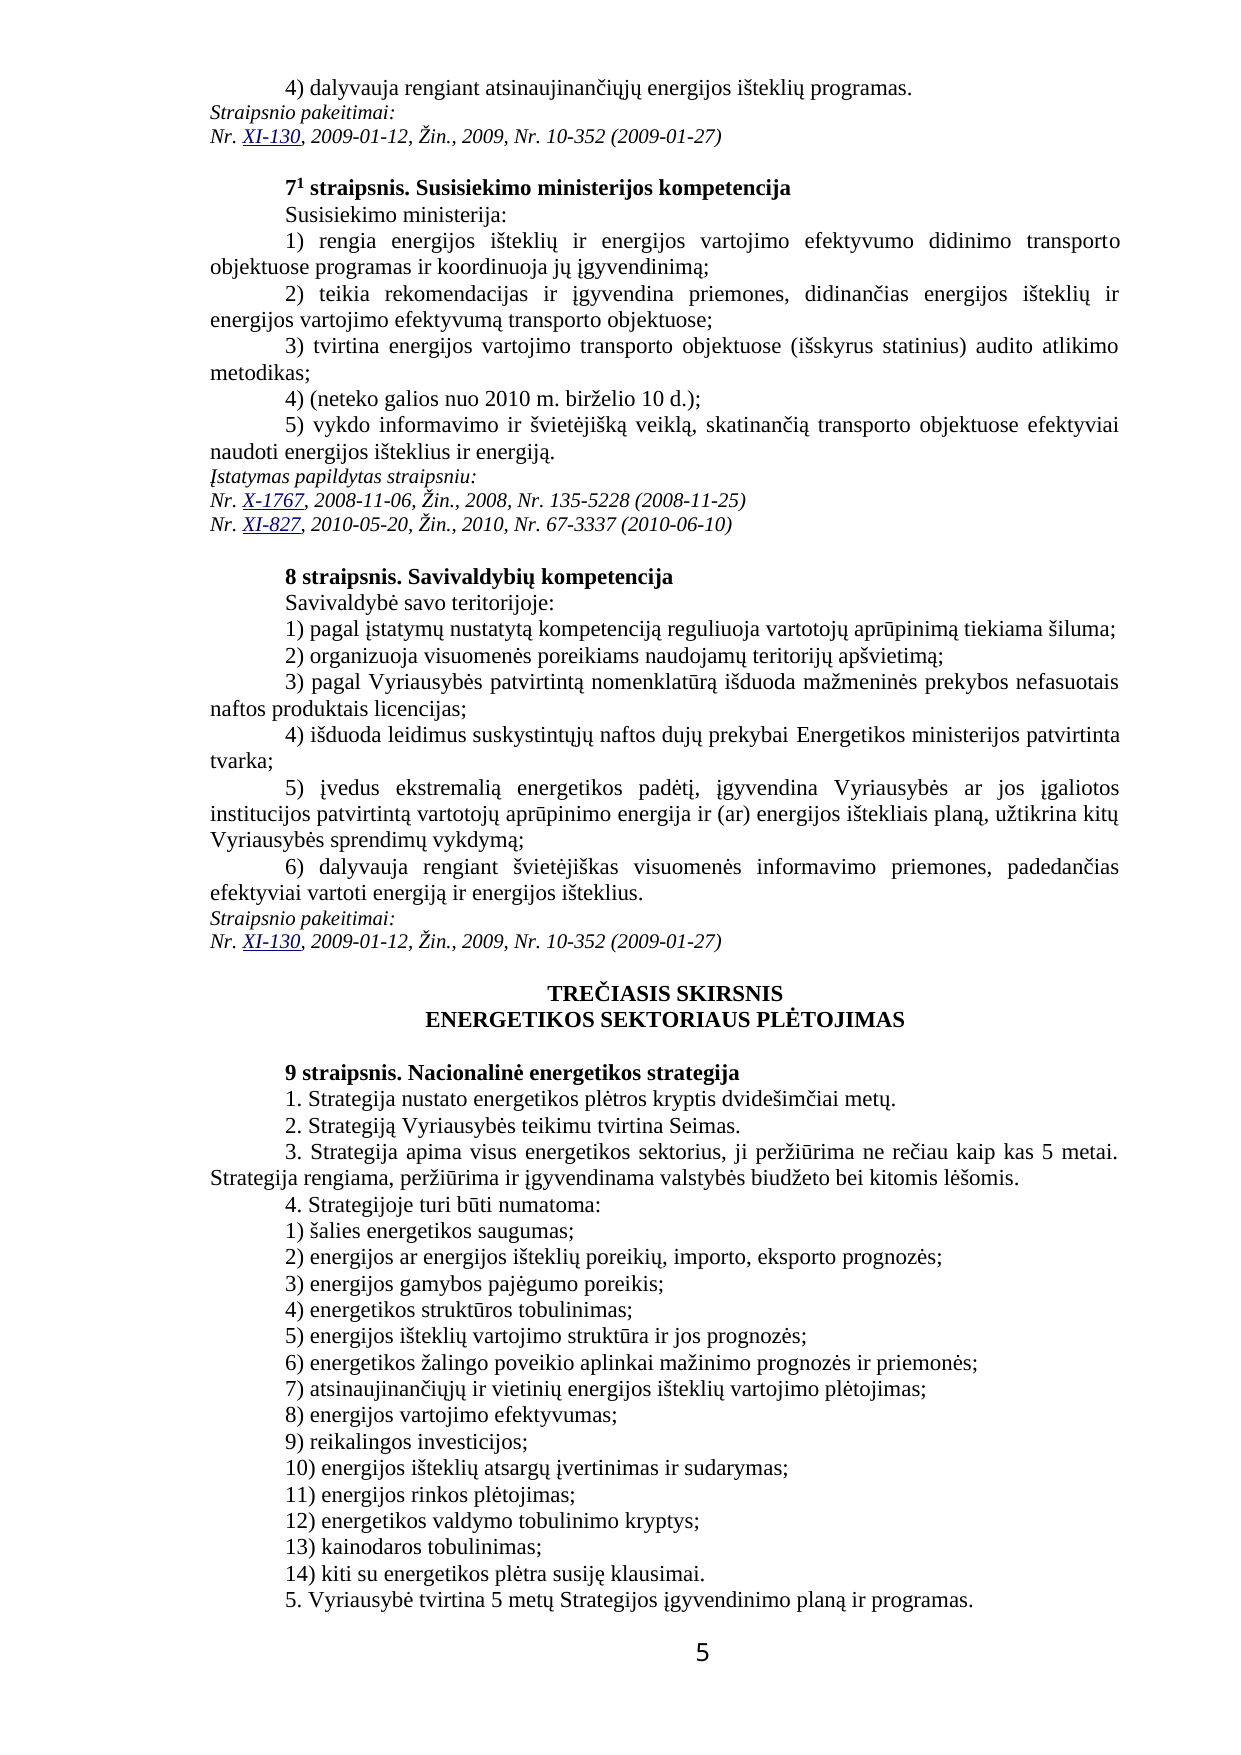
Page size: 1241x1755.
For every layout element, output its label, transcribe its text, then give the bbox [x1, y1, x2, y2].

text 4) išduoda leidimus suskystintųjų naftos dujų prekybai Energetikos ministerijos patvirtinta tvarka; [210, 721, 1120, 774]
text 3) energijos gamybos pajėgumo poreikis; [210, 1270, 1120, 1296]
text 5) energijos išteklių vartojimo struktūra ir jos prognozės; [210, 1322, 1120, 1349]
text 13) kainodaros tobulinimas; [210, 1533, 1120, 1560]
text 7) atsinaujinančiųjų ir vietinių energijos išteklių vartojimo plėtojimas; [210, 1375, 1120, 1402]
text 6) energetikos žalingo poveikio aplinkai mažinimo prognozės ir priemonės; [210, 1349, 1120, 1375]
text 2. Strategiją Vyriausybės teikimu tvirtina Seimas. [210, 1112, 1120, 1138]
text Įstatymas papildytas straipsniu: [210, 464, 1120, 488]
text Savivaldybė savo teritorijoje: [210, 589, 1120, 616]
text 3) tvirtina energijos vartojimo transporto objektuose (išskyrus statinius) audito atlikimo metodikas; [210, 332, 1120, 385]
text Nr. X-1767, 2008-11-06, Žin., 2008, Nr. 135-5228 (2008-11-25) [210, 488, 1120, 512]
text 9 straipsnis. Nacionalinė energetikos strategija [210, 1059, 1120, 1085]
text 12) energetikos valdymo tobulinimo kryptys; [210, 1507, 1120, 1533]
text 3. Strategija apima visus energetikos sektorius, ji peržiūrima ne rečiau kaip kas 5 metai. Strategija rengiama, peržiūrima ir įgyvendinama valstybės biudžeto bei kitomis lėšomis. [210, 1138, 1120, 1191]
text Straipsnio pakeitimai: [210, 100, 1120, 124]
text 14) kiti su energetikos plėtra susiję klausimai. [210, 1560, 1120, 1586]
text 4) dalyvauja rengiant atsinaujinančiųjų energijos išteklių programas. [210, 73, 1120, 100]
text 71 straipsnis. Susisiekimo ministerijos kompetencija [210, 174, 1120, 201]
text 1) rengia energijos išteklių ir energijos vartojimo efektyvumo didinimo transporto objektuose programas ir koordinuoja jų įgyvendinimą; [210, 227, 1120, 280]
text 6) dalyvauja rengiant švietėjiškas visuomenės informavimo priemones, padedančias efektyviai vartoti energiją ir energijos išteklius. [210, 853, 1120, 905]
text Nr. XI-130, 2009-01-12, Žin., 2009, Nr. 10-352 (2009-01-27) [210, 124, 1120, 148]
text Straipsnio pakeitimai: [210, 905, 1120, 929]
text Susisiekimo ministerija: [210, 201, 1120, 227]
text 4) (neteko galios nuo 2010 m. birželio 10 d.); [210, 385, 1120, 412]
text 8) energijos vartojimo efektyvumas; [210, 1402, 1120, 1428]
text 1. Strategija nustato energetikos plėtros kryptis dvidešimčiai metų. [210, 1085, 1120, 1112]
text 1) pagal įstatymų nustatytą kompetenciją reguliuoja vartotojų aprūpinimą tiekiama šiluma; [210, 616, 1120, 642]
text 2) organizuoja visuomenės poreikiams naudojamų teritorijų apšvietimą; [210, 642, 1120, 668]
text 4. Strategijoje turi būti numatoma: [210, 1191, 1120, 1217]
text 9) reikalingos investicijos; [210, 1428, 1120, 1454]
text 1) šalies energetikos saugumas; [210, 1217, 1120, 1243]
subtitle TREČIASIS SKIRSNIS [210, 980, 1120, 1006]
text 4) energetikos struktūros tobulinimas; [210, 1296, 1120, 1322]
text Nr. XI-130, 2009-01-12, Žin., 2009, Nr. 10-352 (2009-01-27) [210, 929, 1120, 953]
subtitle ENERGETIKOS SEKTORIAUS PLĖTOJIMAS [210, 1006, 1120, 1033]
text 2) teikia rekomendacijas ir įgyvendina priemones, didinančias energijos išteklių ir energijos vartojimo efektyvumą transporto objektuose; [210, 280, 1120, 332]
text 11) energijos rinkos plėtojimas; [210, 1481, 1120, 1507]
text 5) vykdo informavimo ir švietėjišką veiklą, skatinančią transporto objektuose efektyviai naudoti energijos išteklius ir energiją. [210, 412, 1120, 464]
text 3) pagal Vyriausybės patvirtintą nomenklatūrą išduoda mažmeninės prekybos nefasuotais naftos produktais licencijas; [210, 668, 1120, 721]
text 8 straipsnis. Savivaldybių kompetencija [210, 563, 1120, 589]
text Nr. XI-827, 2010-05-20, Žin., 2010, Nr. 67-3337 (2010-06-10) [210, 512, 1120, 536]
text 5) įvedus ekstremalią energetikos padėtį, įgyvendina Vyriausybės ar jos įgaliotos institucijos patvirtintą vartotojų aprūpinimo energija ir (ar) energijos ištekliais planą, užtikrina kitų Vyriausybės sprendimų vykdymą; [210, 774, 1120, 853]
text 10) energijos išteklių atsargų įvertinimas ir sudarymas; [210, 1454, 1120, 1481]
text 2) energijos ar energijos išteklių poreikių, importo, eksporto prognozės; [210, 1243, 1120, 1270]
text 5. Vyriausybė tvirtina 5 metų Strategijos įgyvendinimo planą ir programas. [210, 1586, 1120, 1612]
